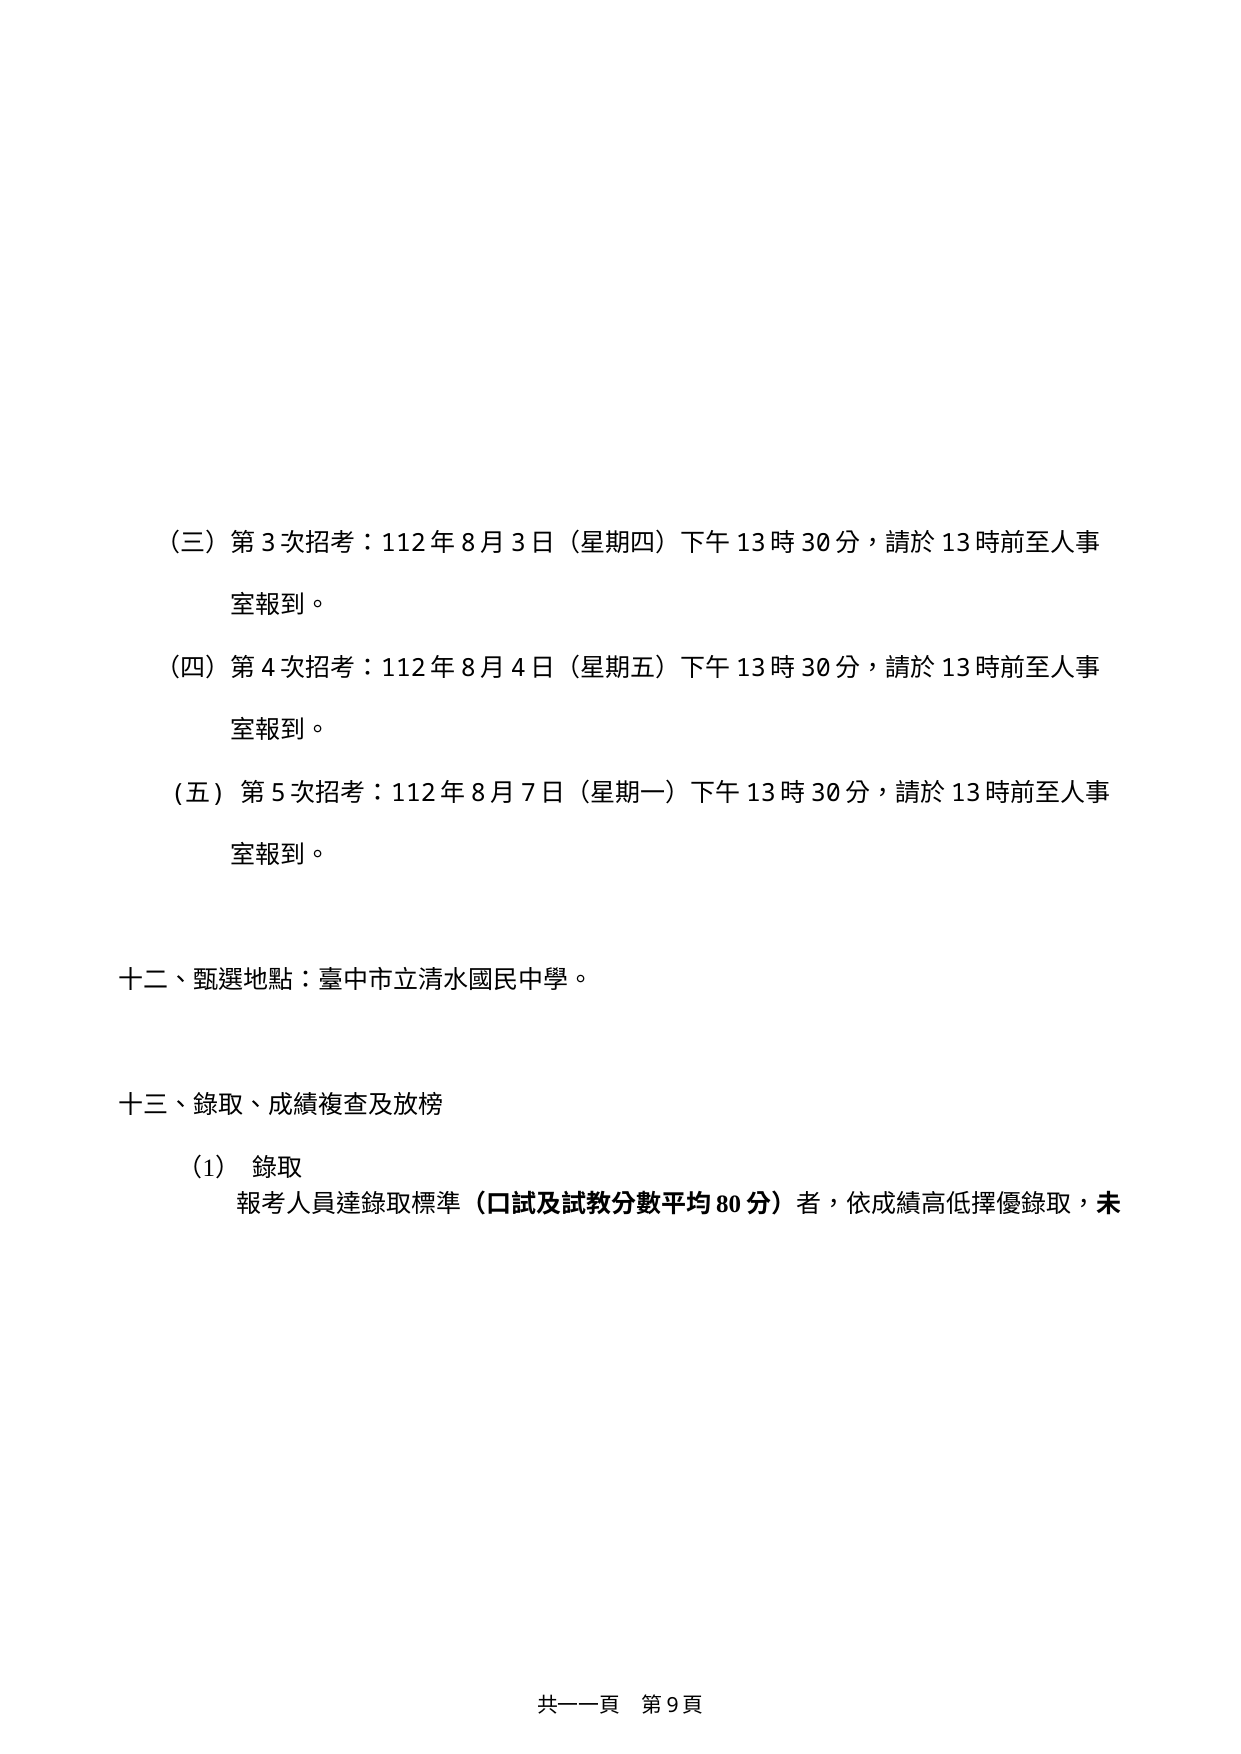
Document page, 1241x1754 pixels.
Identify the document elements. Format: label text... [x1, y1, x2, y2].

text 十二、甄選地點：臺中市立清水國民中學。 [118, 936, 1122, 999]
text （四）第4次招考：112年8月4日（星期五）下午13時30分，請於13時前至人事室報到。 [156, 624, 1122, 749]
text （三）第3次招考：112年8月3日（星期四）下午13時30分，請於13時前至人事室報到。 [156, 499, 1122, 624]
list 錄取 [177, 1124, 1122, 1186]
text 報考人員達錄取標準（口試及試教分數平均80分）者，依成績高低擇優錄取，未 [192, 1186, 1122, 1219]
text (五) 第5次招考：112年8月7日（星期一）下午13時30分，請於13時前至人事室報到。 [156, 749, 1122, 874]
text 十三、錄取、成績複查及放榜 [118, 1061, 1122, 1124]
